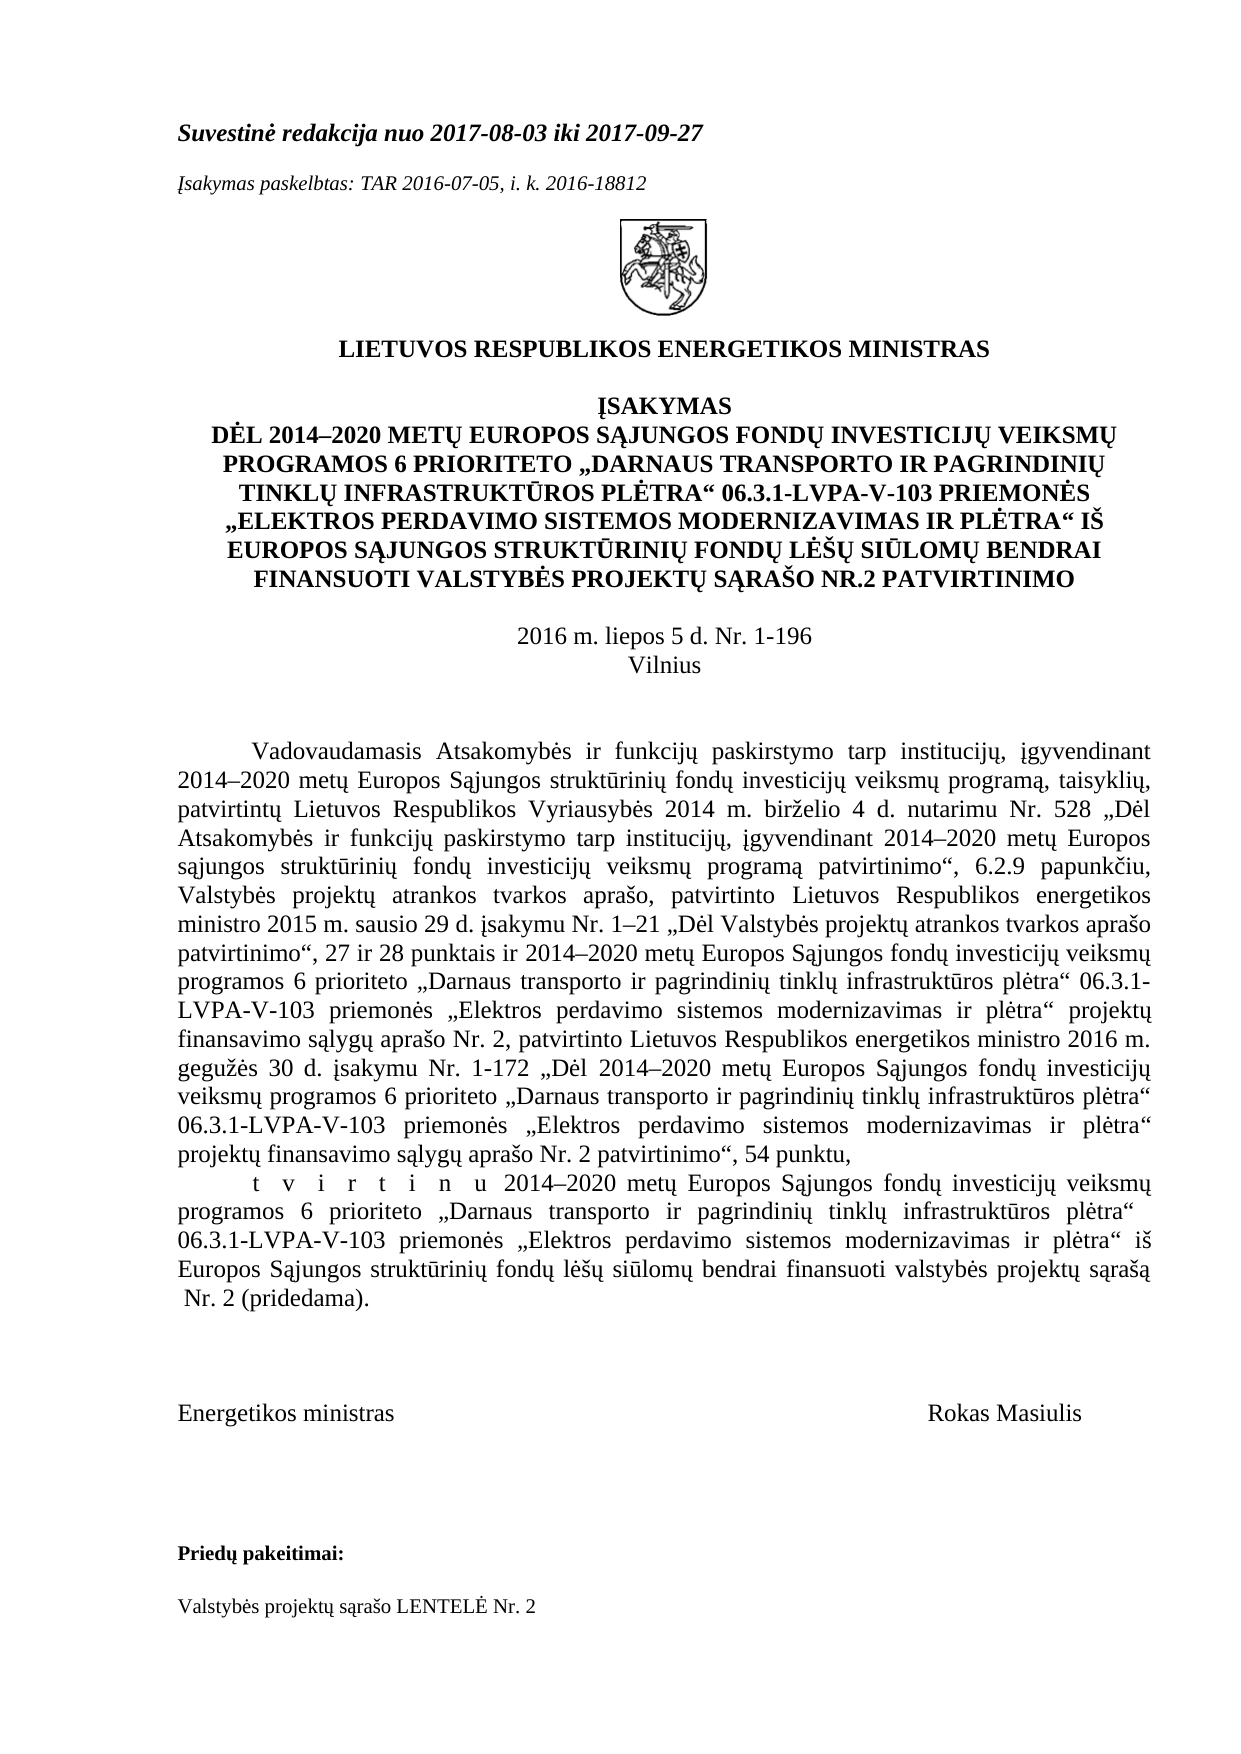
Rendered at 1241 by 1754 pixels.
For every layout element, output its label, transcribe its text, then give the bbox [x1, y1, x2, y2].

text DĖL 2014–2020 METŲ EUROPOS SĄJUNGOS FONDŲ INVESTICIJŲ VEIKSMŲ PROGRAMOS 6 PRIORITETO „DARNAUS TRANSPORTO IR PAGRINDINIŲ TINKLŲ INFRASTRUKTŪROS PLĖTRA“ 06.3.1-LVPA-V-103 priemonĖS „Elektros perdavimo sistemos modernizavimas ir plėtra“ IŠ EUROPOS SĄJUNGOS STRUKTŪRINIŲ FONDŲ LĖŠŲ SIŪLOMŲ BENDRAI FINANSUOTI VALSTYBĖS PROJEKTŲ SĄRAŠO NR.2 PATVIRTINIMO [177, 420, 1152, 593]
text t v i r t i n u 2014–2020 metų Europos Sąjungos fondų investicijų veiksmų programos 6 prioriteto „Darnaus transporto ir pagrindinių tinklų infrastruktūros plėtra“ 06.3.1-LVPA-V-103 priemonės „Elektros perdavimo sistemos modernizavimas ir plėtra“ iš Europos Sąjungos struktūrinių fondų lėšų siūlomų bendrai finansuoti valstybės projektų sąrašą Nr. 2 (pridedama). [177, 1168, 1152, 1311]
text Valstybės projektų sąrašo LENTELĖ Nr. 2 [177, 1594, 1152, 1618]
text Vadovaudamasis Atsakomybės ir funkcijų paskirstymo tarp institucijų, įgyvendinant 2014–2020 metų Europos Sąjungos struktūrinių fondų investicijų veiksmų programą, taisyklių, patvirtintų Lietuvos Respublikos Vyriausybės 2014 m. birželio 4 d. nutarimu Nr. 528 „Dėl Atsakomybės ir funkcijų paskirstymo tarp institucijų, įgyvendinant 2014–2020 metų Europos sąjungos struktūrinių fondų investicijų veiksmų programą patvirtinimo“, 6.2.9 papunkčiu, Valstybės projektų atrankos tvarkos aprašo, patvirtinto Lietuvos Respublikos energetikos ministro 2015 m. sausio 29 d. įsakymu Nr. 1–21 „Dėl Valstybės projektų atrankos tvarkos aprašo patvirtinimo“, 27 ir 28 punktais ir 2014–2020 metų Europos Sąjungos fondų investicijų veiksmų programos 6 prioriteto „Darnaus transporto ir pagrindinių tinklų infrastruktūros plėtra“ 06.3.1-LVPA-V-103 priemonės „Elektros perdavimo sistemos modernizavimas ir plėtra“ projektų finansavimo sąlygų aprašo Nr. 2, patvirtinto Lietuvos Respublikos energetikos ministro 2016 m. gegužės 30 d. įsakymu Nr. 1-172 „Dėl 2014–2020 metų Europos Sąjungos fondų investicijų veiksmų programos 6 prioriteto „Darnaus transporto ir pagrindinių tinklų infrastruktūros plėtra“ 06.3.1-LVPA-V-103 priemonės „Elektros perdavimo sistemos modernizavimas ir plėtra“ projektų finansavimo sąlygų aprašo Nr. 2 patvirtinimo“, 54 punktu, [177, 736, 1152, 1168]
text LIETUVOS RESPUBLIKOS ENERGETIKOS MINISTRAS [177, 334, 1152, 363]
text Vilnius [177, 650, 1152, 679]
text įsakymas [177, 391, 1152, 420]
text Suvestinė redakcija nuo 2017-08-03 iki 2017-09-27 [177, 118, 1152, 147]
text Energetikos ministras Rokas Masiulis [177, 1398, 1152, 1426]
text 2016 m. liepos 5 d. Nr. 1-196 [177, 621, 1152, 650]
text Priedų pakeitimai: [177, 1541, 1152, 1565]
text Įsakymas paskelbtas: TAR 2016-07-05, i. k. 2016-18812 [177, 171, 1152, 195]
